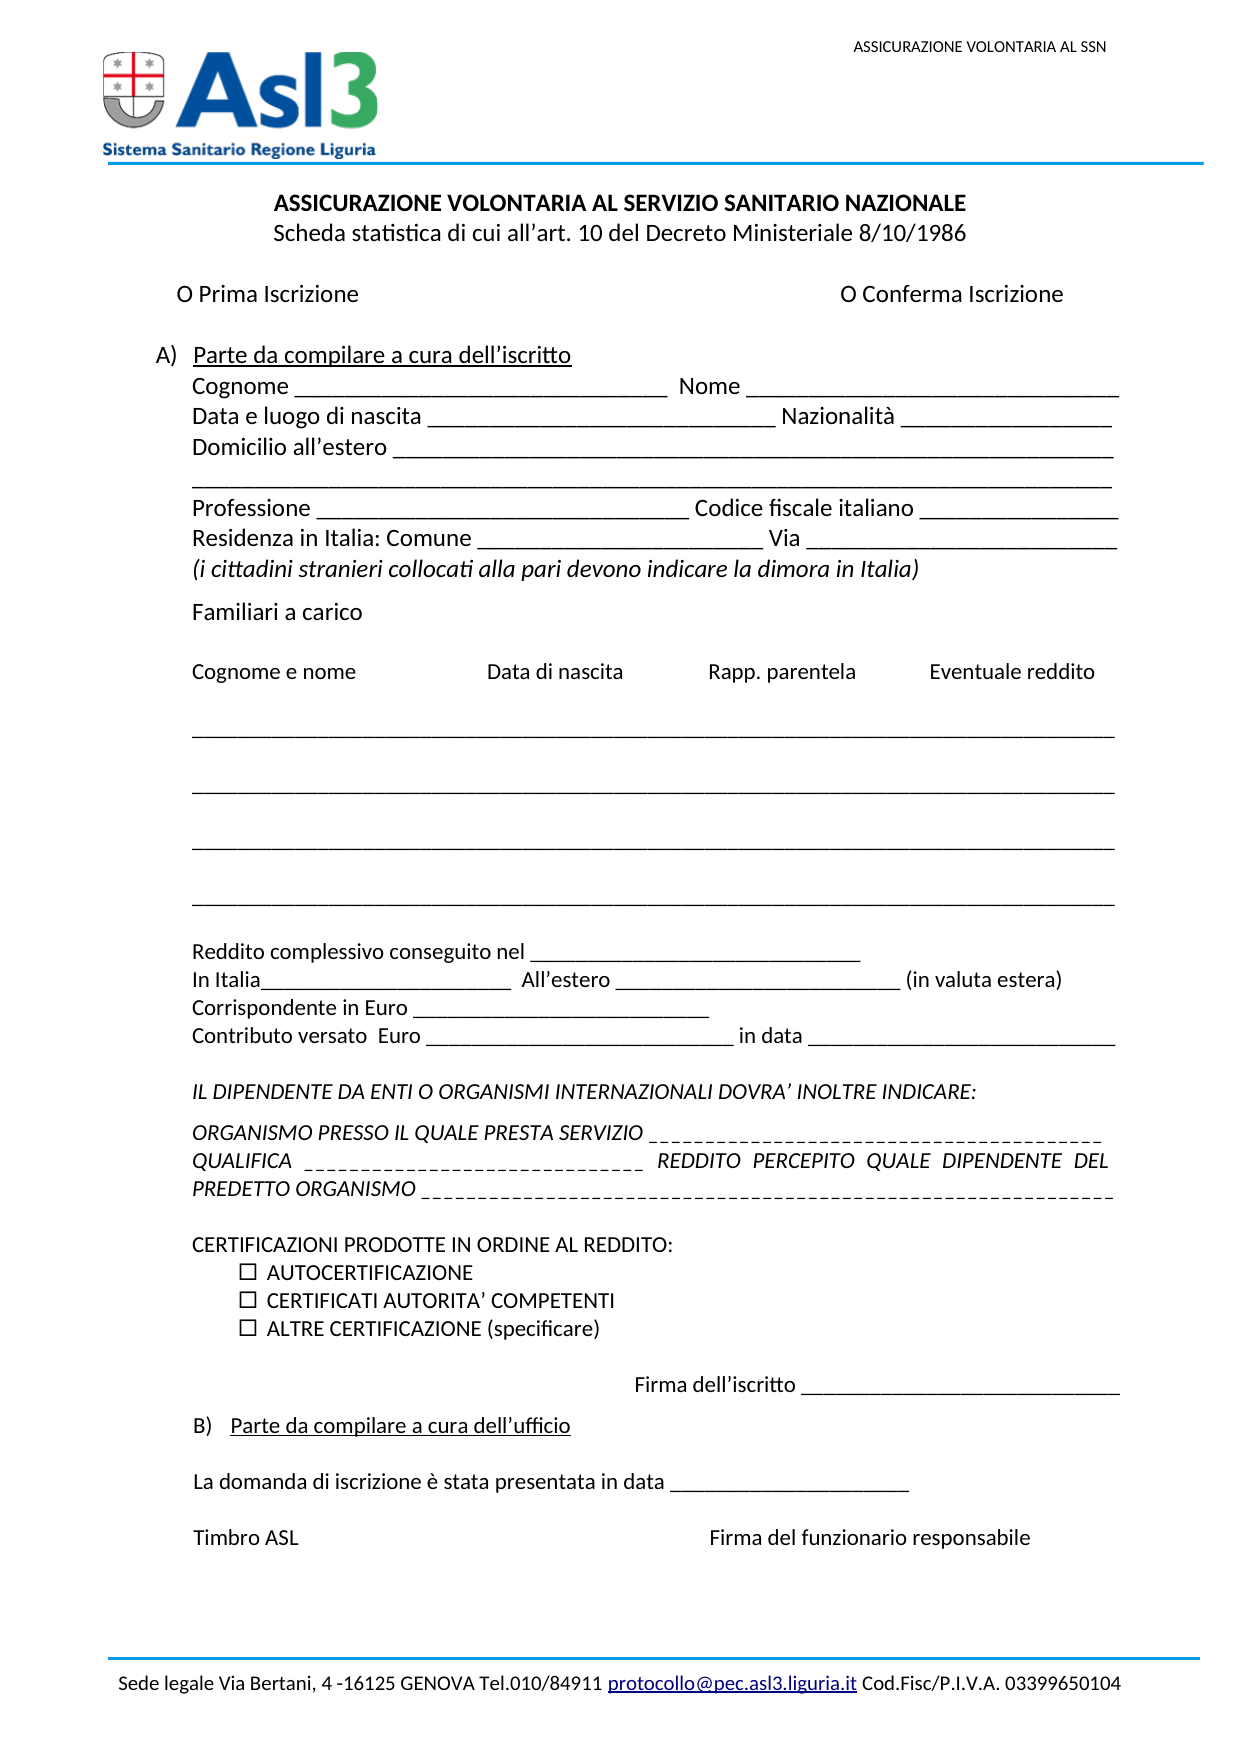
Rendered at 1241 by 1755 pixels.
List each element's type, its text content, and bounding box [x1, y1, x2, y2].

text In Italia______________________ All’estero _________________________ (in valuta estera) [118, 965, 1122, 993]
text Cognome ______________________________ Nome ______________________________ [118, 370, 1122, 401]
list ALTRE CERTIFICAZIONE (specificare) [229, 1314, 1122, 1342]
text _________________________________________________________________________________ [118, 881, 1122, 909]
text _________________________________________________________________________________ [118, 769, 1122, 797]
text Scheda statistica di cui all’art. 10 del Decreto Ministeriale 8/10/1986 [118, 217, 1122, 248]
list CERTIFICATI AUTORITA’ COMPETENTI [229, 1286, 1122, 1314]
text Cognome e nome Data di nascita Rapp. parentela Eventuale reddito [118, 657, 1122, 685]
text Firma dell’iscritto ____________________________ [118, 1370, 1122, 1398]
list AUTOCERTIFICAZIONE [229, 1258, 1122, 1286]
text Professione ______________________________ Codice fiscale italiano ________________ [118, 492, 1122, 523]
text _________________________________________________________________________________ [118, 713, 1122, 741]
text Timbro ASL Firma del funzionario responsabile [193, 1523, 1122, 1551]
text Corrispondente in Euro __________________________ [118, 993, 1122, 1021]
text QUALIFICA ______________________________ REDDITO PERCEPITO QUALE DIPENDENTE DEL PREDETTO ORGANISMO _____________________________________________________________ [118, 1146, 1122, 1202]
text Familiari a carico [118, 596, 1122, 627]
text La domanda di iscrizione è stata presentata in data _____________________ [193, 1467, 1122, 1495]
text ORGANISMO PRESSO IL QUALE PRESTA SERVIZIO ________________________________________ [118, 1118, 1122, 1146]
text (i cittadini stranieri collocati alla pari devono indicare la dimora in Italia) [118, 553, 1122, 584]
text _________________________________________________________________________________ [118, 825, 1122, 853]
text Residenza in Italia: Comune _______________________ Via _________________________ [118, 523, 1122, 553]
text Domicilio all’estero __________________________________________________________ [118, 431, 1122, 462]
text Contributo versato Euro ___________________________ in data ___________________________ [118, 1021, 1122, 1049]
text __________________________________________________________________________ [118, 462, 1122, 492]
text O Prima Iscrizione O Conferma Iscrizione [118, 278, 1122, 309]
list Parte da compilare a cura dell’iscritto [156, 339, 1122, 370]
text ASSICURAZIONE VOLONTARIA AL SERVIZIO SANITARIO NAZIONALE [118, 187, 1122, 217]
text IL DIPENDENTE DA ENTI O ORGANISMI INTERNAZIONALI DOVRA’ INOLTRE INDICARE: [118, 1077, 1122, 1106]
text Reddito complessivo conseguito nel _____________________________ [118, 937, 1122, 965]
text CERTIFICAZIONI PRODOTTE IN ORDINE AL REDDITO: [118, 1230, 1122, 1258]
text Data e luogo di nascita ____________________________ Nazionalità _________________ [118, 401, 1122, 431]
list Parte da compilare a cura dell’ufficio [193, 1411, 1122, 1439]
